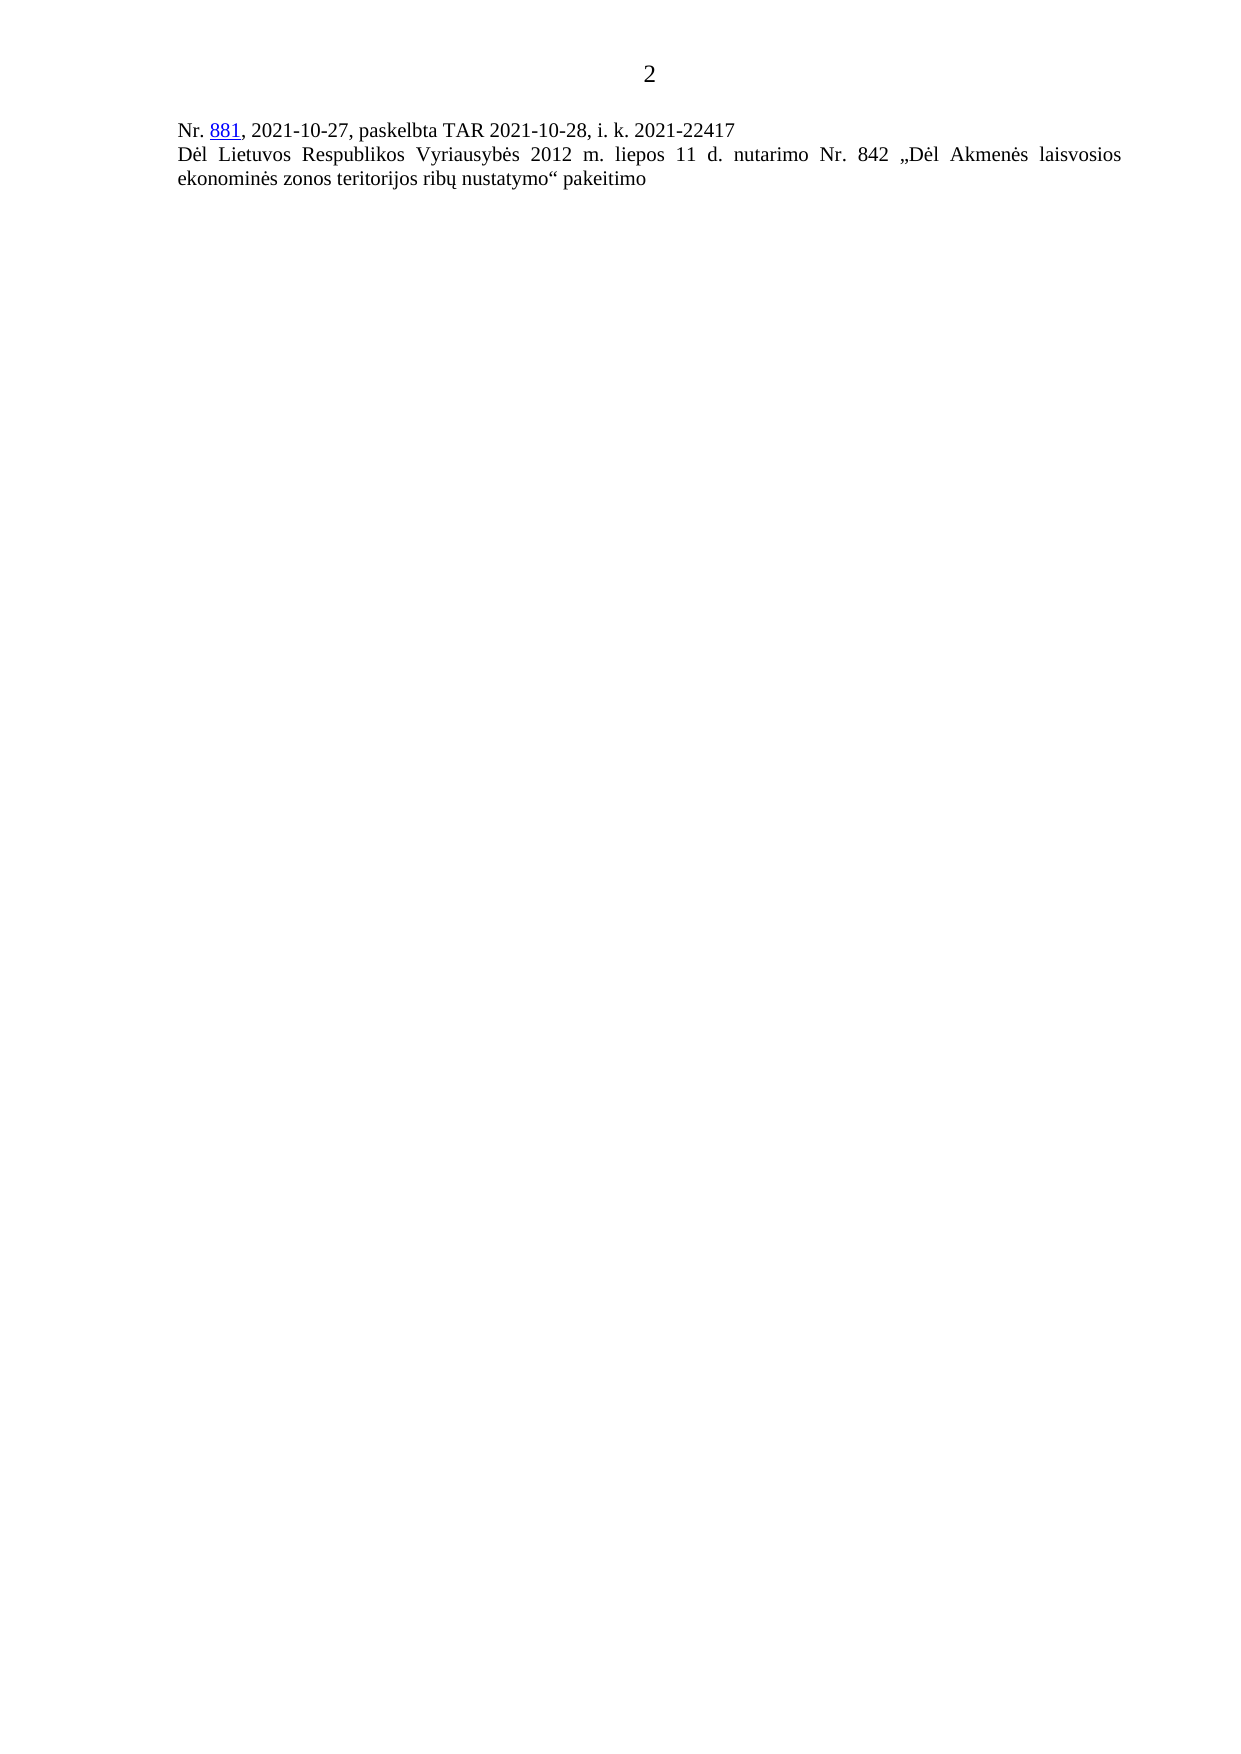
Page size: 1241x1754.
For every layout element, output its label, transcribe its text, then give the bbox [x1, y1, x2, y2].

text Nr. 881, 2021-10-27, paskelbta TAR 2021-10-28, i. k. 2021-22417 [177, 118, 1122, 142]
text Dėl Lietuvos Respublikos Vyriausybės 2012 m. liepos 11 d. nutarimo Nr. 842 „Dėl Akmenės laisvosios ekonominės zonos teritorijos ribų nustatymo“ pakeitimo [177, 142, 1122, 190]
